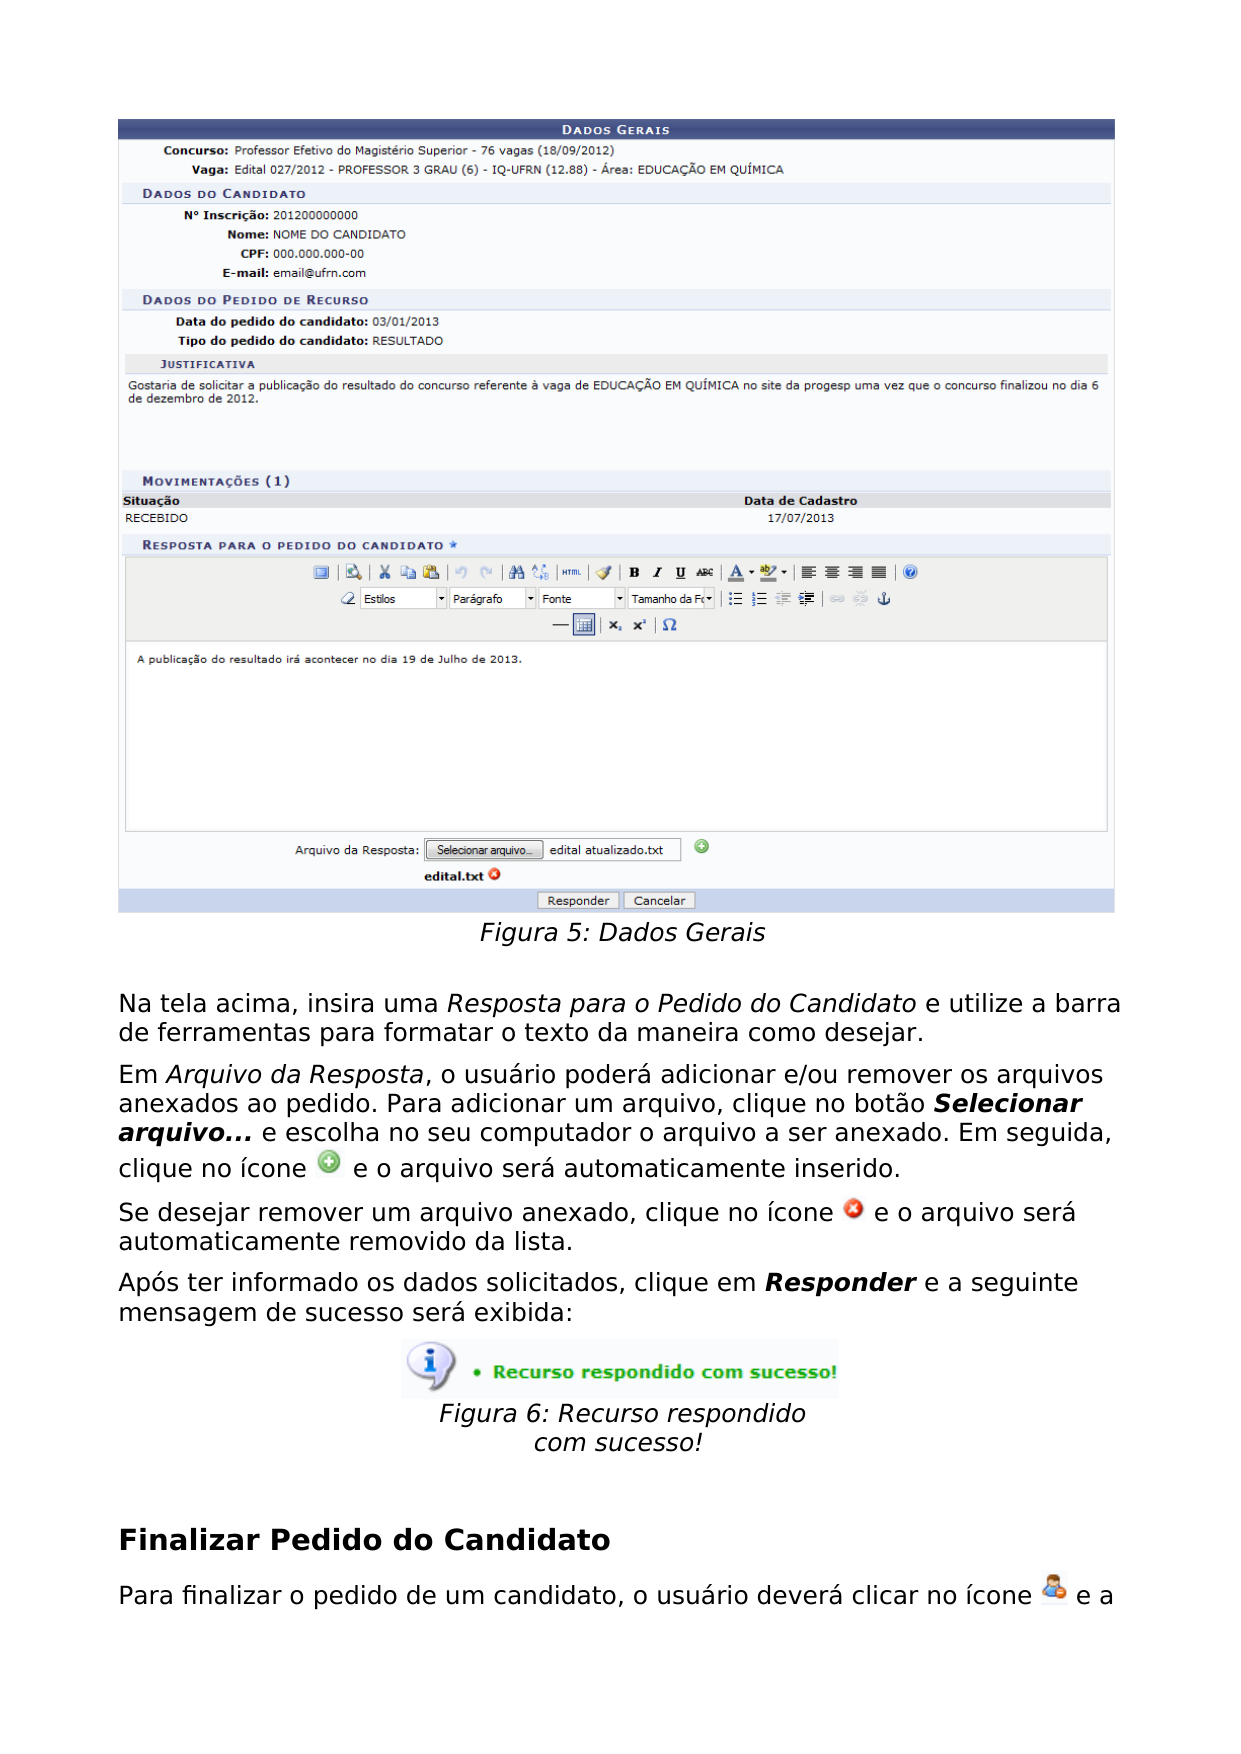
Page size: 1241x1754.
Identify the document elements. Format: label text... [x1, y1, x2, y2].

text Se desejar remover um arquivo anexado, clique no ícone e o arquivo será automaticamente removido da lista. [118, 1196, 1122, 1256]
text Na tela acima, insira uma Resposta para o Pedido do Candidato e utilize a barra de ferramentas para formatar o texto da maneira como desejar. [118, 989, 1122, 1048]
text Figura 5: Dados Gerais [118, 919, 1122, 948]
text Para finalizar o pedido de um candidato, o usuário deverá clicar no ícone e a [118, 1570, 1122, 1611]
picture [842, 1196, 866, 1221]
picture [315, 1147, 345, 1178]
subtitle Finalizar Pedido do Candidato [118, 1524, 1122, 1558]
picture [118, 118, 1123, 919]
text Após ter informado os dados solicitados, clique em Responder e a seguinte mensagem de sucesso será exibida: [118, 1268, 1122, 1327]
text Em Arquivo da Resposta, o usuário poderá adicionar e/ou remover os arquivos anexados ao pedido. Para adicionar um arquivo, clique no botão Selecionar arquivo... e escolha no seu computador o arquivo a ser anexado. Em seguida, clique no ícone e o arquivo será automaticamente inserido. [118, 1060, 1122, 1183]
picture [1041, 1570, 1068, 1605]
text Figura 6: Recurso respondido com sucesso! [401, 1399, 839, 1457]
picture [401, 1339, 839, 1399]
